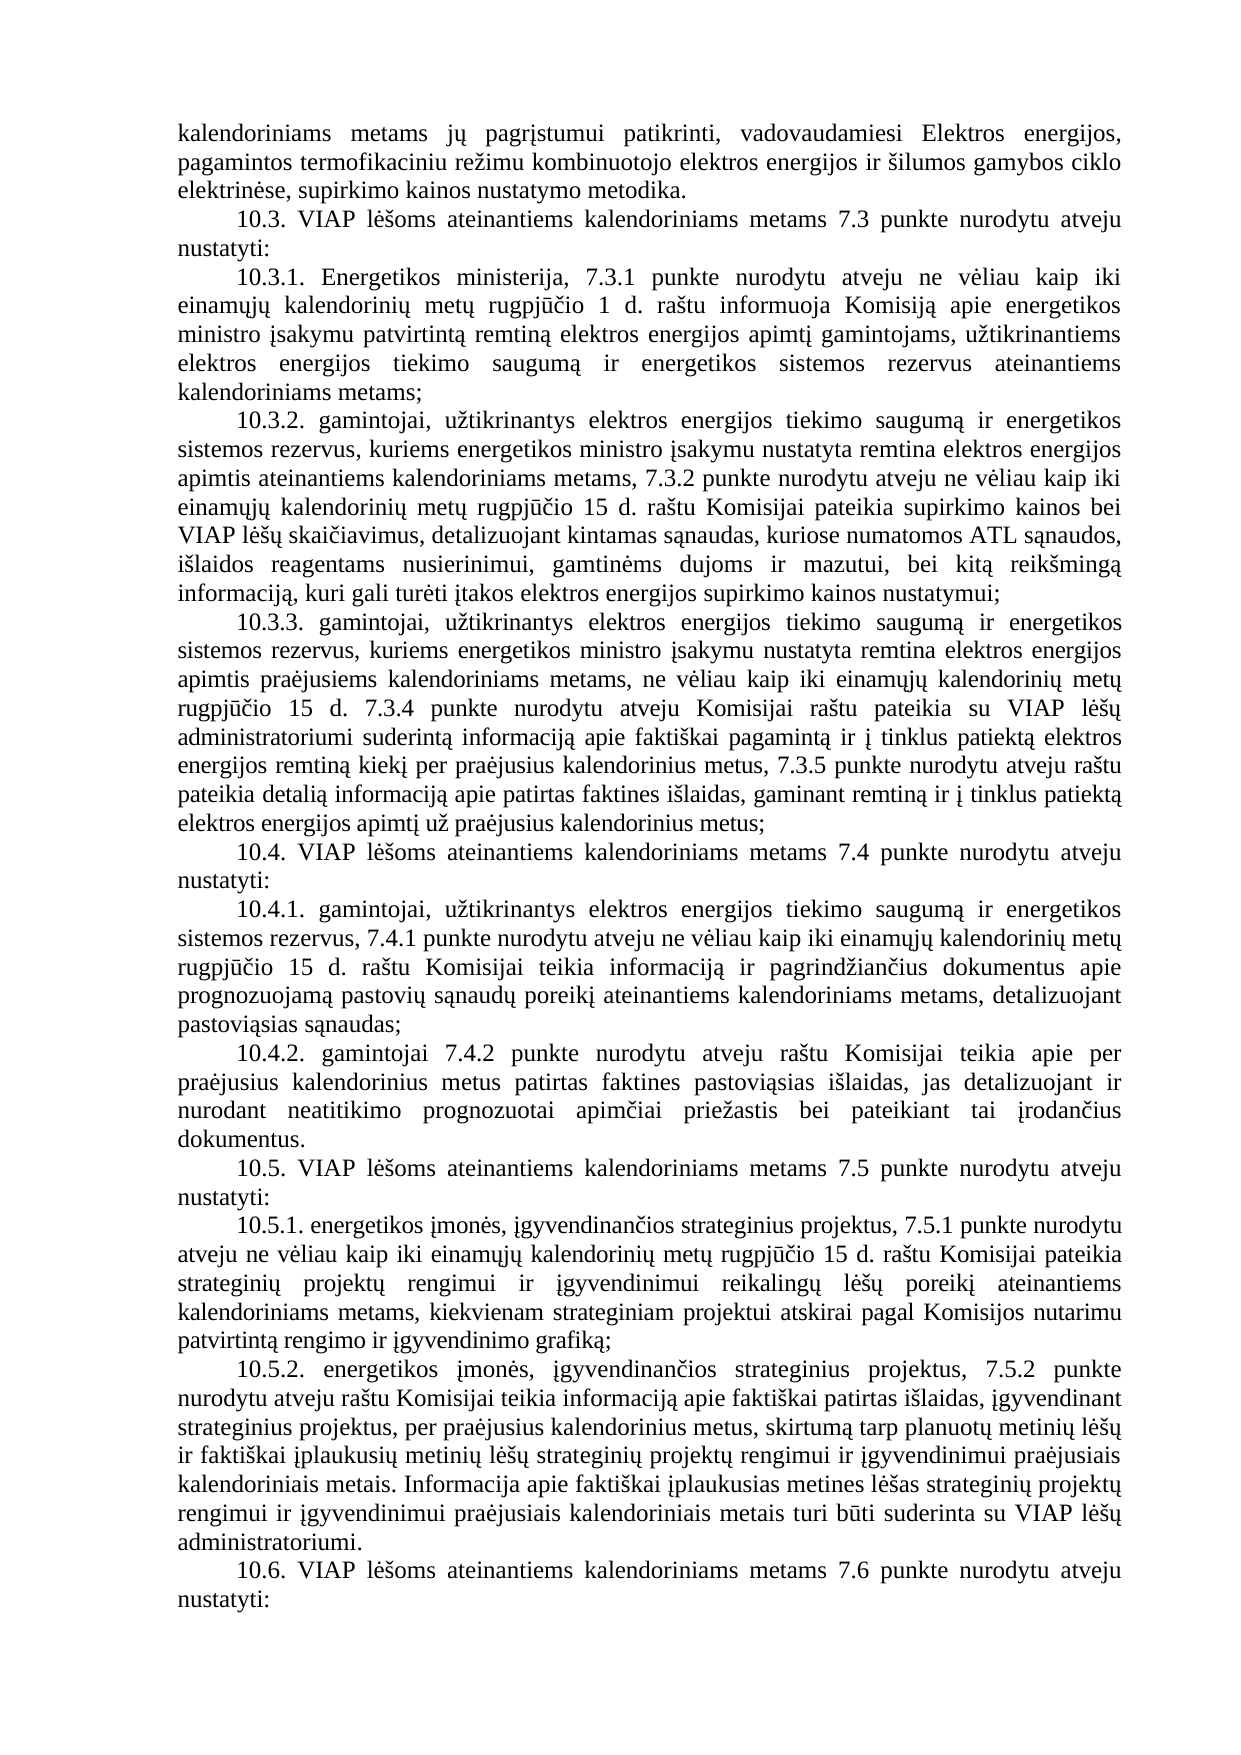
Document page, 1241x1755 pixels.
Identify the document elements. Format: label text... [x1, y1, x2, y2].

text kalendoriniams metams jų pagrįstumui patikrinti, vadovaudamiesi Elektros energijos, pagamintos termofikaciniu režimu kombinuotojo elektros energijos ir šilumos gamybos ciklo elektrinėse, supirkimo kainos nustatymo metodika. [177, 118, 1122, 204]
text 10.4. VIAP lėšoms ateinantiems kalendoriniams metams 7.4 punkte nurodytu atveju nustatyti: [177, 837, 1122, 894]
text 10.3.2. gamintojai, užtikrinantys elektros energijos tiekimo saugumą ir energetikos sistemos rezervus, kuriems energetikos ministro įsakymu nustatyta remtina elektros energijos apimtis ateinantiems kalendoriniams metams, 7.3.2 punkte nurodytu atveju ne vėliau kaip iki einamųjų kalendorinių metų rugpjūčio 15 d. raštu Komisijai pateikia supirkimo kainos bei VIAP lėšų skaičiavimus, detalizuojant kintamas sąnaudas, kuriose numatomos ATL sąnaudos, išlaidos reagentams nusierinimui, gamtinėms dujoms ir mazutui, bei kitą reikšmingą informaciją, kuri gali turėti įtakos elektros energijos supirkimo kainos nustatymui; [177, 406, 1122, 607]
text 10.5.1. energetikos įmonės, įgyvendinančios strateginius projektus, 7.5.1 punkte nurodytu atveju ne vėliau kaip iki einamųjų kalendorinių metų rugpjūčio 15 d. raštu Komisijai pateikia strateginių projektų rengimui ir įgyvendinimui reikalingų lėšų poreikį ateinantiems kalendoriniams metams, kiekvienam strateginiam projektui atskirai pagal Komisijos nutarimu patvirtintą rengimo ir įgyvendinimo grafiką; [177, 1211, 1122, 1354]
text 10.5. VIAP lėšoms ateinantiems kalendoriniams metams 7.5 punkte nurodytu atveju nustatyti: [177, 1153, 1122, 1211]
text 10.4.2. gamintojai 7.4.2 punkte nurodytu atveju raštu Komisijai teikia apie per praėjusius kalendorinius metus patirtas faktines pastoviąsias išlaidas, jas detalizuojant ir nurodant neatitikimo prognozuotai apimčiai priežastis bei pateikiant tai įrodančius dokumentus. [177, 1038, 1122, 1153]
text 10.5.2. energetikos įmonės, įgyvendinančios strateginius projektus, 7.5.2 punkte nurodytu atveju raštu Komisijai teikia informaciją apie faktiškai patirtas išlaidas, įgyvendinant strateginius projektus, per praėjusius kalendorinius metus, skirtumą tarp planuotų metinių lėšų ir faktiškai įplaukusių metinių lėšų strateginių projektų rengimui ir įgyvendinimui praėjusiais kalendoriniais metais. Informacija apie faktiškai įplaukusias metines lėšas strateginių projektų rengimui ir įgyvendinimui praėjusiais kalendoriniais metais turi būti suderinta su VIAP lėšų administratoriumi. [177, 1354, 1122, 1556]
text 10.3.1. Energetikos ministerija, 7.3.1 punkte nurodytu atveju ne vėliau kaip iki einamųjų kalendorinių metų rugpjūčio 1 d. raštu informuoja Komisiją apie energetikos ministro įsakymu patvirtintą remtiną elektros energijos apimtį gamintojams, užtikrinantiems elektros energijos tiekimo saugumą ir energetikos sistemos rezervus ateinantiems kalendoriniams metams; [177, 262, 1122, 406]
text 10.4.1. gamintojai, užtikrinantys elektros energijos tiekimo saugumą ir energetikos sistemos rezervus, 7.4.1 punkte nurodytu atveju ne vėliau kaip iki einamųjų kalendorinių metų rugpjūčio 15 d. raštu Komisijai teikia informaciją ir pagrindžiančius dokumentus apie prognozuojamą pastovių sąnaudų poreikį ateinantiems kalendoriniams metams, detalizuojant pastoviąsias sąnaudas; [177, 894, 1122, 1038]
text 10.6. VIAP lėšoms ateinantiems kalendoriniams metams 7.6 punkte nurodytu atveju nustatyti: [177, 1556, 1122, 1613]
text 10.3. VIAP lėšoms ateinantiems kalendoriniams metams 7.3 punkte nurodytu atveju nustatyti: [177, 204, 1122, 262]
text 10.3.3. gamintojai, užtikrinantys elektros energijos tiekimo saugumą ir energetikos sistemos rezervus, kuriems energetikos ministro įsakymu nustatyta remtina elektros energijos apimtis praėjusiems kalendoriniams metams, ne vėliau kaip iki einamųjų kalendorinių metų rugpjūčio 15 d. 7.3.4 punkte nurodytu atveju Komisijai raštu pateikia su VIAP lėšų administratoriumi suderintą informaciją apie faktiškai pagamintą ir į tinklus patiektą elektros energijos remtiną kiekį per praėjusius kalendorinius metus, 7.3.5 punkte nurodytu atveju raštu pateikia detalią informaciją apie patirtas faktines išlaidas, gaminant remtiną ir į tinklus patiektą elektros energijos apimtį už praėjusius kalendorinius metus; [177, 607, 1122, 837]
